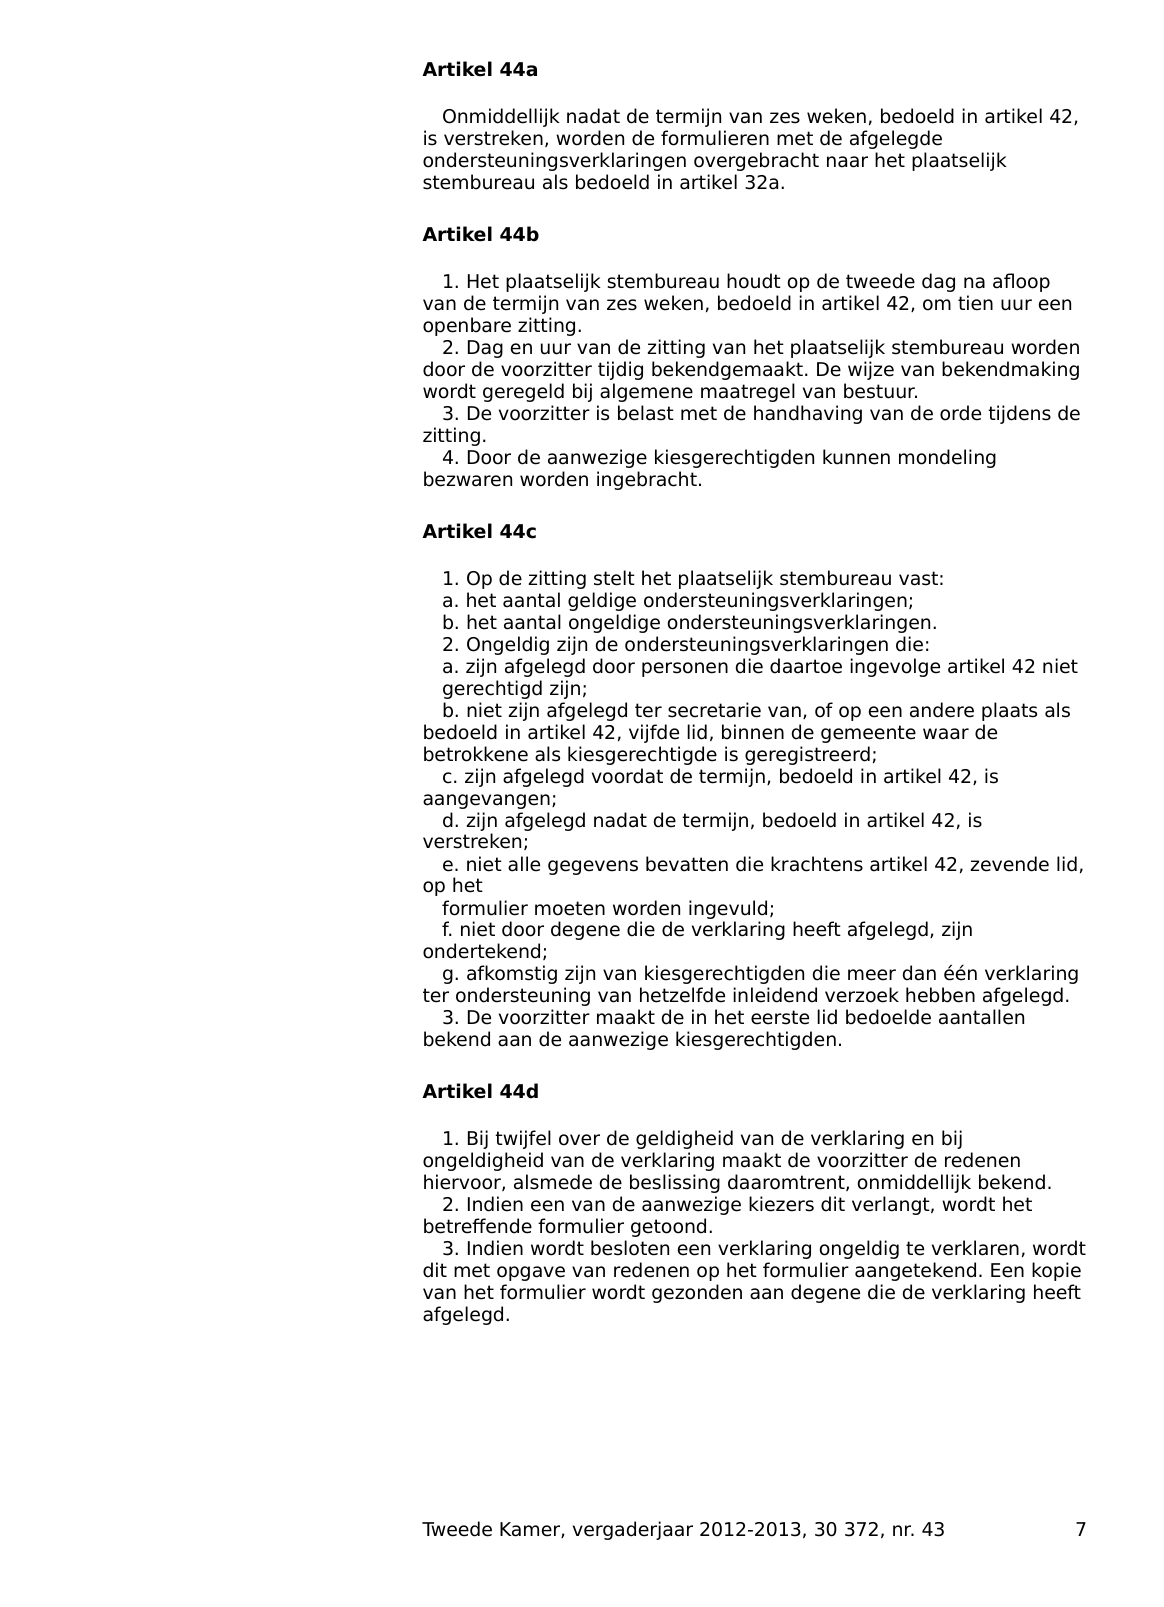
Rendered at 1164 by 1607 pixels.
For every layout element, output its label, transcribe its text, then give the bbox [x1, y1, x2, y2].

text 1. Bij twijfel over de geldigheid van de verklaring en bij ongeldigheid van de verklaring maakt de voorzitter de redenen hiervoor, alsmede de beslissing daaromtrent, onmiddellijk bekend. [422, 1128, 1087, 1194]
text 1. Op de zitting stelt het plaatselijk stembureau vast: [422, 568, 1087, 590]
subtitle Artikel 44d [422, 1081, 1087, 1103]
text gerechtigd zijn; [422, 678, 1087, 699]
text Onmiddellijk nadat de termijn van zes weken, bedoeld in artikel 42, is verstreken, worden de formulieren met de afgelegde ondersteuningsverklaringen overgebracht naar het plaatselijk stembureau als bedoeld in artikel 32a. [422, 106, 1087, 194]
text a. zijn afgelegd door personen die daartoe ingevolge artikel 42 niet [422, 656, 1087, 678]
text 3. De voorzitter is belast met de handhaving van de orde tijdens de zitting. [422, 403, 1087, 447]
text a. het aantal geldige ondersteuningsverklaringen; [422, 590, 1087, 612]
text 3. De voorzitter maakt de in het eerste lid bedoelde aantallen bekend aan de aanwezige kiesgerechtigden. [422, 1007, 1087, 1051]
text 2. Ongeldig zijn de ondersteuningsverklaringen die: [422, 634, 1087, 656]
text 3. Indien wordt besloten een verklaring ongeldig te verklaren, wordt dit met opgave van redenen op het formulier aangetekend. Een kopie van het formulier wordt gezonden aan degene die de verklaring heeft afgelegd. [422, 1238, 1087, 1326]
text 4. Door de aanwezige kiesgerechtigden kunnen mondeling bezwaren worden ingebracht. [422, 447, 1087, 491]
text b. niet zijn afgelegd ter secretarie van, of op een andere plaats als bedoeld in artikel 42, vijfde lid, binnen de gemeente waar de betrokkene als kiesgerechtigde is geregistreerd; [422, 699, 1087, 766]
text c. zijn afgelegd voordat de termijn, bedoeld in artikel 42, is aangevangen; [422, 766, 1087, 809]
text b. het aantal ongeldige ondersteuningsverklaringen. [422, 612, 1087, 634]
text g. afkomstig zijn van kiesgerechtigden die meer dan één verklaring ter ondersteuning van hetzelfde inleidend verzoek hebben afgelegd. [422, 963, 1087, 1007]
subtitle Artikel 44b [422, 224, 1087, 246]
text 1. Het plaatselijk stembureau houdt op de tweede dag na afloop van de termijn van zes weken, bedoeld in artikel 42, om tien uur een openbare zitting. [422, 271, 1087, 337]
text 2. Dag en uur van de zitting van het plaatselijk stembureau worden door de voorzitter tijdig bekendgemaakt. De wijze van bekendmaking wordt geregeld bij algemene maatregel van bestuur. [422, 337, 1087, 403]
text 2. Indien een van de aanwezige kiezers dit verlangt, wordt het betreffende formulier getoond. [422, 1194, 1087, 1238]
text formulier moeten worden ingevuld; [422, 897, 1087, 919]
text e. niet alle gegevens bevatten die krachtens artikel 42, zevende lid, op het [422, 853, 1087, 897]
text d. zijn afgelegd nadat de termijn, bedoeld in artikel 42, is verstreken; [422, 809, 1087, 853]
subtitle Artikel 44a [422, 59, 1087, 81]
subtitle Artikel 44c [422, 521, 1087, 543]
text f. niet door degene die de verklaring heeft afgelegd, zijn ondertekend; [422, 919, 1087, 963]
